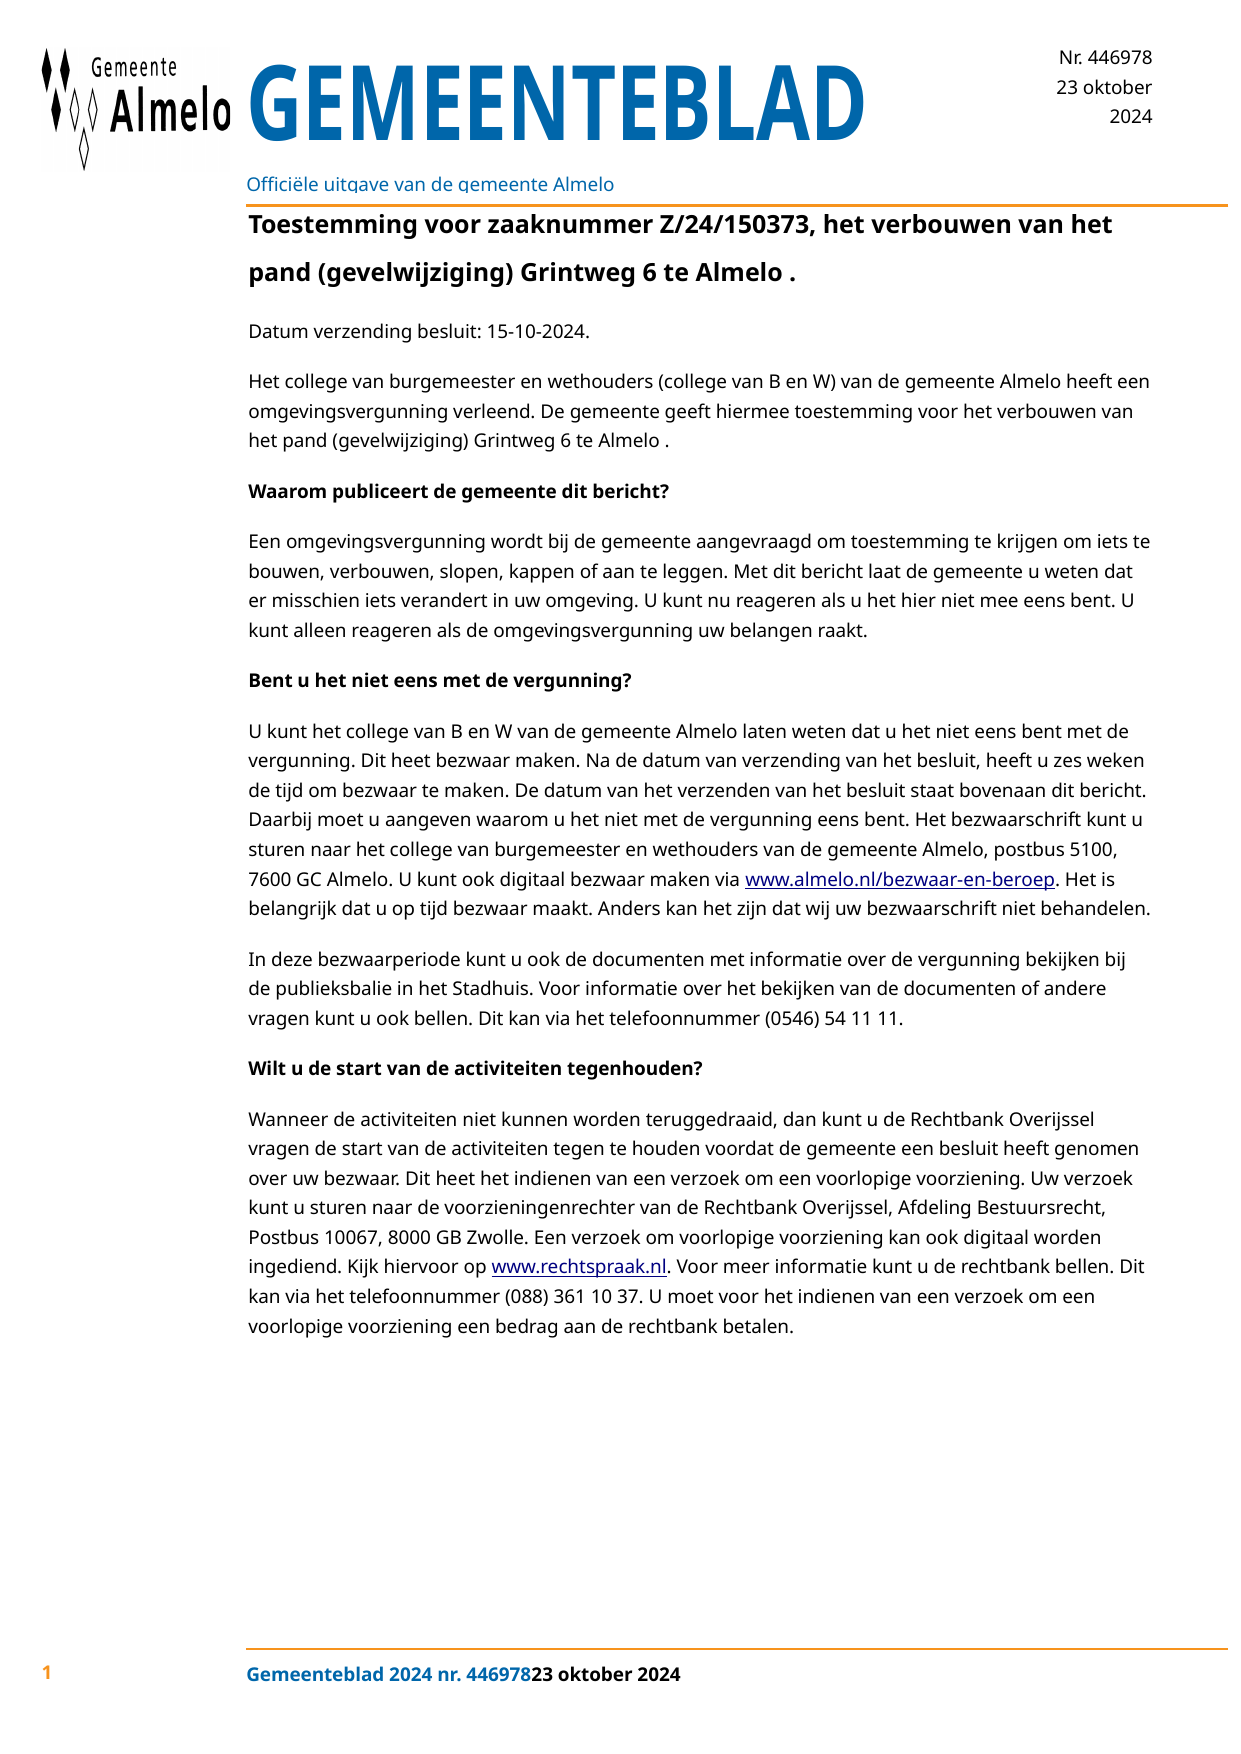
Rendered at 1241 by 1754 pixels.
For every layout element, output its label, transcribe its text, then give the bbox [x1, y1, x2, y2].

text Wanneer de activiteiten niet kunnen worden teruggedraaid, dan kunt u de Rechtbank Overijssel vragen de start van de activiteiten tegen te houden voordat de gemeente een besluit heeft genomen over uw bezwaar. Dit heet het indienen van een verzoek om een voorlopige voorziening. Uw verzoek kunt u sturen naar de voorzieningenrechter van de Rechtbank Overijssel, Afdeling Bestuursrecht, Postbus 10067, 8000 GB Zwolle. Een verzoek om voorlopige voorziening kan ook digitaal worden ingediend. Kijk hiervoor op www.rechtspraak.nl. Voor meer informatie kunt u de rechtbank bellen. Dit kan via het telefoonnummer (088) 361 10 37. U moet voor het indienen van een verzoek om een voorlopige voorziening een bedrag aan de rechtbank betalen. [248, 1106, 1152, 1339]
text In deze bezwaarperiode kunt u ook de documenten met informatie over de vergunning bekijken bij de publieksbalie in het Stadhuis. Voor informatie over het bekijken van de documenten of andere vragen kunt u ook bellen. Dit kan via het telefoonnummer (0546) 54 11 11. [248, 946, 1152, 1031]
text Bent u het niet eens met de vergunning? [248, 667, 1152, 693]
text Wilt u de start van de activiteiten tegenhouden? [248, 1055, 1152, 1081]
text Toestemming voor zaaknummer Z/24/150373, het verbouwen van het pand (gevelwijziging) Grintweg 6 te Almelo . [248, 207, 1152, 288]
picture [41, 47, 231, 172]
text Datum verzending besluit: 15-10-2024. [248, 318, 1152, 344]
text U kunt het college van B en W van de gemeente Almelo laten weten dat u het niet eens bent met de vergunning. Dit heet bezwaar maken. Na de datum van verzending van het besluit, heeft u zes weken de tijd om bezwaar te maken. De datum van het verzenden van het besluit staat bovenaan dit bericht. Daarbij moet u aangeven waarom u het niet met de vergunning eens bent. Het bezwaarschrift kunt u sturen naar het college van burgemeester en wethouders van de gemeente Almelo, postbus 5100, 7600 GC Almelo. U kunt ook digitaal bezwaar maken via www.almelo.nl/bezwaar-en-beroep. Het is belangrijk dat u op tijd bezwaar maakt. Anders kan het zijn dat wij uw bezwaarschrift niet behandelen. [248, 718, 1152, 921]
text Een omgevingsvergunning wordt bij de gemeente aangevraagd om toestemming te krijgen om iets te bouwen, verbouwen, slopen, kappen of aan te leggen. Met dit bericht laat de gemeente u weten dat er misschien iets verandert in uw omgeving. U kunt nu reageren als u het hier niet mee eens bent. U kunt alleen reageren als de omgevingsvergunning uw belangen raakt. [248, 528, 1152, 643]
text Het college van burgemeester en wethouders (college van B en W) van de gemeente Almelo heeft een omgevingsvergunning verleend. De gemeente geeft hiermee toestemming voor het verbouwen van het pand (gevelwijziging) Grintweg 6 te Almelo . [248, 368, 1152, 453]
text Waarom publiceert de gemeente dit bericht? [248, 478, 1152, 504]
